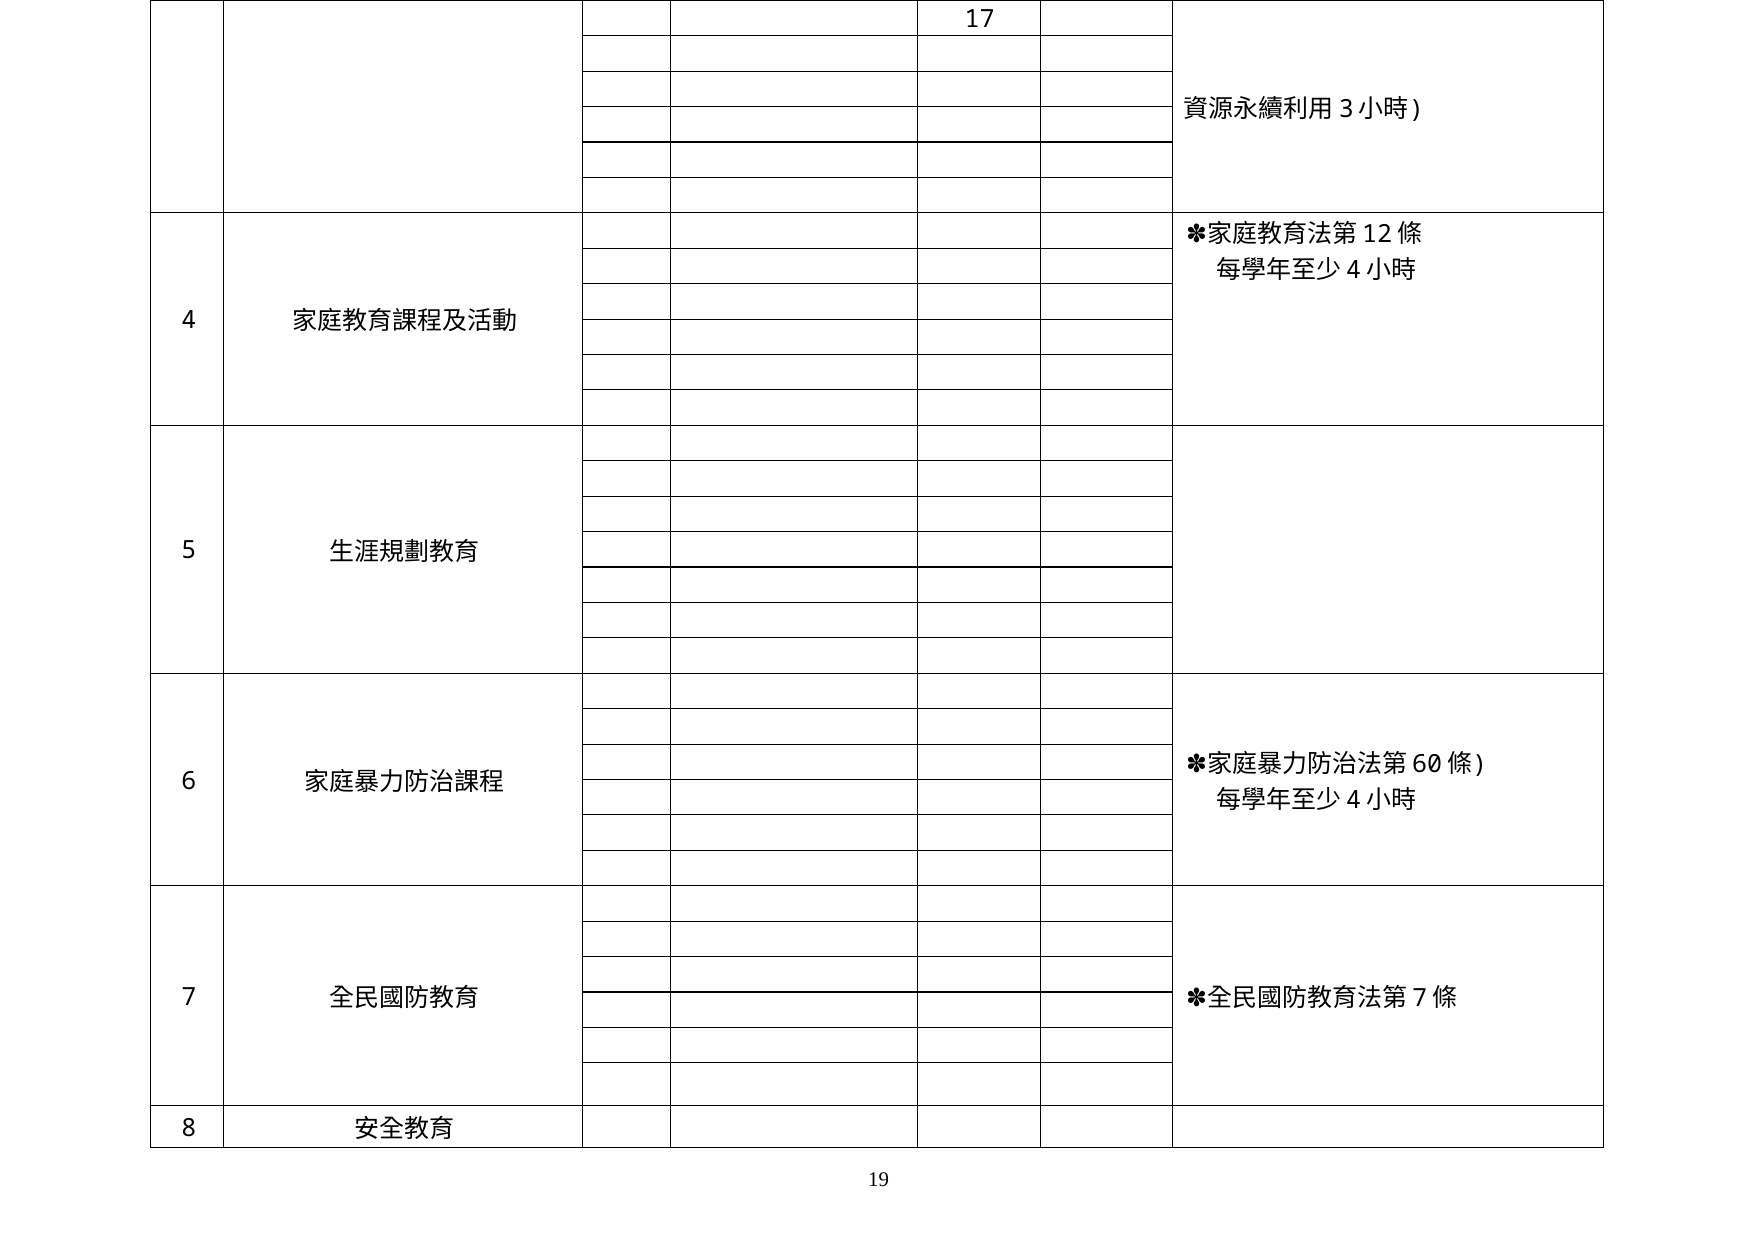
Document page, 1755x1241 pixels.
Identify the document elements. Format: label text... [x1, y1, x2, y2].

table_cell [671, 213, 917, 248]
table_cell ✽家庭教育法第12條 每學年至少4小時 [1173, 213, 1603, 425]
table_cell [671, 107, 917, 141]
table_cell [583, 1106, 670, 1147]
table_cell [671, 178, 917, 212]
table_cell [583, 568, 670, 602]
table_cell [583, 36, 670, 71]
table_cell [1041, 603, 1172, 637]
table_cell [583, 1063, 670, 1104]
table_cell 8 [151, 1106, 223, 1147]
table_cell [583, 143, 670, 177]
table_cell [671, 143, 917, 177]
table_cell [671, 1106, 917, 1147]
table_cell [671, 355, 917, 389]
table_cell [671, 36, 917, 71]
table_cell [671, 674, 917, 708]
table_cell [1041, 461, 1172, 496]
table_cell [918, 426, 1040, 460]
table_cell [1173, 1106, 1603, 1147]
table_cell [918, 178, 1040, 212]
table_cell [1041, 674, 1172, 708]
table_cell [1041, 851, 1172, 885]
table_cell [1041, 36, 1172, 71]
table_cell 安全教育 [224, 1106, 582, 1147]
table_cell 生涯規劃教育 [224, 426, 582, 673]
table_cell 4 [151, 213, 223, 425]
table_cell [1041, 745, 1172, 779]
table_cell [1041, 426, 1172, 460]
table_cell [583, 213, 670, 248]
table_cell [918, 815, 1040, 850]
table_cell [1041, 1106, 1172, 1147]
table_cell [1041, 1, 1172, 35]
table_cell [671, 922, 917, 956]
table_cell [1041, 107, 1172, 141]
table_cell [671, 390, 917, 425]
table_cell [671, 249, 917, 283]
table_cell [918, 780, 1040, 814]
table_cell [918, 851, 1040, 885]
table_cell [583, 993, 670, 1027]
table_cell [671, 320, 917, 354]
table_cell [583, 886, 670, 921]
table_cell [583, 497, 670, 531]
table_cell [583, 320, 670, 354]
table_cell [583, 851, 670, 885]
table_cell [918, 72, 1040, 106]
table_cell [583, 390, 670, 425]
table_cell [583, 249, 670, 283]
table_cell 全民國防教育 [224, 886, 582, 1104]
table_cell [583, 355, 670, 389]
table_cell 資源永續利用3小時) [1173, 1, 1603, 212]
table_cell [1041, 532, 1172, 566]
table_cell ✽全民國防教育法第7條 [1173, 886, 1603, 1104]
table_cell [583, 461, 670, 496]
table_cell [671, 957, 917, 991]
table_cell [583, 284, 670, 318]
table_cell [671, 815, 917, 850]
table_cell [671, 461, 917, 496]
table_cell [671, 426, 917, 460]
table_cell [1041, 497, 1172, 531]
table_cell [671, 886, 917, 921]
table_cell [918, 1028, 1040, 1062]
table_cell [918, 355, 1040, 389]
table_cell [918, 886, 1040, 921]
table_cell [918, 1106, 1040, 1147]
table_cell [918, 284, 1040, 318]
table_cell [1041, 72, 1172, 106]
table_cell [583, 178, 670, 212]
table_cell [583, 709, 670, 743]
table_cell 家庭暴力防治課程 [224, 674, 582, 885]
table_cell [918, 568, 1040, 602]
table_cell [583, 72, 670, 106]
table_cell [583, 1028, 670, 1062]
table_cell [918, 497, 1040, 531]
table_cell [671, 1028, 917, 1062]
table_cell [671, 284, 917, 318]
table_cell [583, 957, 670, 991]
table_cell [671, 780, 917, 814]
table_cell [583, 532, 670, 566]
table_cell [583, 426, 670, 460]
table_cell [671, 851, 917, 885]
table_cell [1041, 922, 1172, 956]
table_cell [1041, 780, 1172, 814]
table_cell [583, 107, 670, 141]
table_cell [918, 36, 1040, 71]
table_cell [918, 1063, 1040, 1104]
table_cell [1041, 390, 1172, 425]
table_cell [1041, 815, 1172, 850]
table_cell [1041, 638, 1172, 673]
table_cell [583, 638, 670, 673]
table_cell [918, 461, 1040, 496]
table_cell [583, 780, 670, 814]
table_cell [1041, 568, 1172, 602]
table_cell [1041, 709, 1172, 743]
table_cell [671, 638, 917, 673]
table_cell [918, 249, 1040, 283]
table_cell [918, 390, 1040, 425]
table_cell [918, 674, 1040, 708]
table_cell [1041, 213, 1172, 248]
table_cell [918, 957, 1040, 991]
table_cell [1041, 993, 1172, 1027]
table_cell [583, 815, 670, 850]
table_cell [583, 674, 670, 708]
table_cell [671, 1063, 917, 1104]
table_cell [671, 1, 917, 35]
table_cell ✽家庭暴力防治法第60條) 每學年至少4小時 [1173, 674, 1603, 885]
table_cell [671, 603, 917, 637]
table_cell [1041, 355, 1172, 389]
table_cell [918, 603, 1040, 637]
table_cell [918, 638, 1040, 673]
table_cell [918, 532, 1040, 566]
table_cell [918, 922, 1040, 956]
table_cell [1041, 1063, 1172, 1104]
table_cell [1173, 426, 1603, 673]
table_cell [671, 497, 917, 531]
table_cell [583, 1, 670, 35]
table_cell [918, 107, 1040, 141]
table_cell [671, 532, 917, 566]
table_cell 17 [918, 1, 1040, 35]
table_cell [583, 745, 670, 779]
table_cell [1041, 320, 1172, 354]
table_cell [1041, 249, 1172, 283]
table_cell [583, 603, 670, 637]
table_cell [1041, 1028, 1172, 1062]
table_cell [918, 709, 1040, 743]
table_cell [918, 993, 1040, 1027]
table_cell [671, 709, 917, 743]
table_cell [224, 1, 582, 212]
table_cell [918, 213, 1040, 248]
table_cell [1041, 886, 1172, 921]
table_cell 6 [151, 674, 223, 885]
table_cell [671, 72, 917, 106]
table_cell [1041, 178, 1172, 212]
table_cell 5 [151, 426, 223, 673]
table_cell [583, 922, 670, 956]
table_cell [1041, 957, 1172, 991]
table_cell [671, 745, 917, 779]
table_cell 家庭教育課程及活動 [224, 213, 582, 425]
table_cell [151, 1, 223, 212]
table_cell [918, 143, 1040, 177]
table_cell [918, 320, 1040, 354]
table_cell [671, 993, 917, 1027]
table_cell [918, 745, 1040, 779]
table_cell [1041, 143, 1172, 177]
table_cell 7 [151, 886, 223, 1104]
table_cell [1041, 284, 1172, 318]
table_cell [671, 568, 917, 602]
